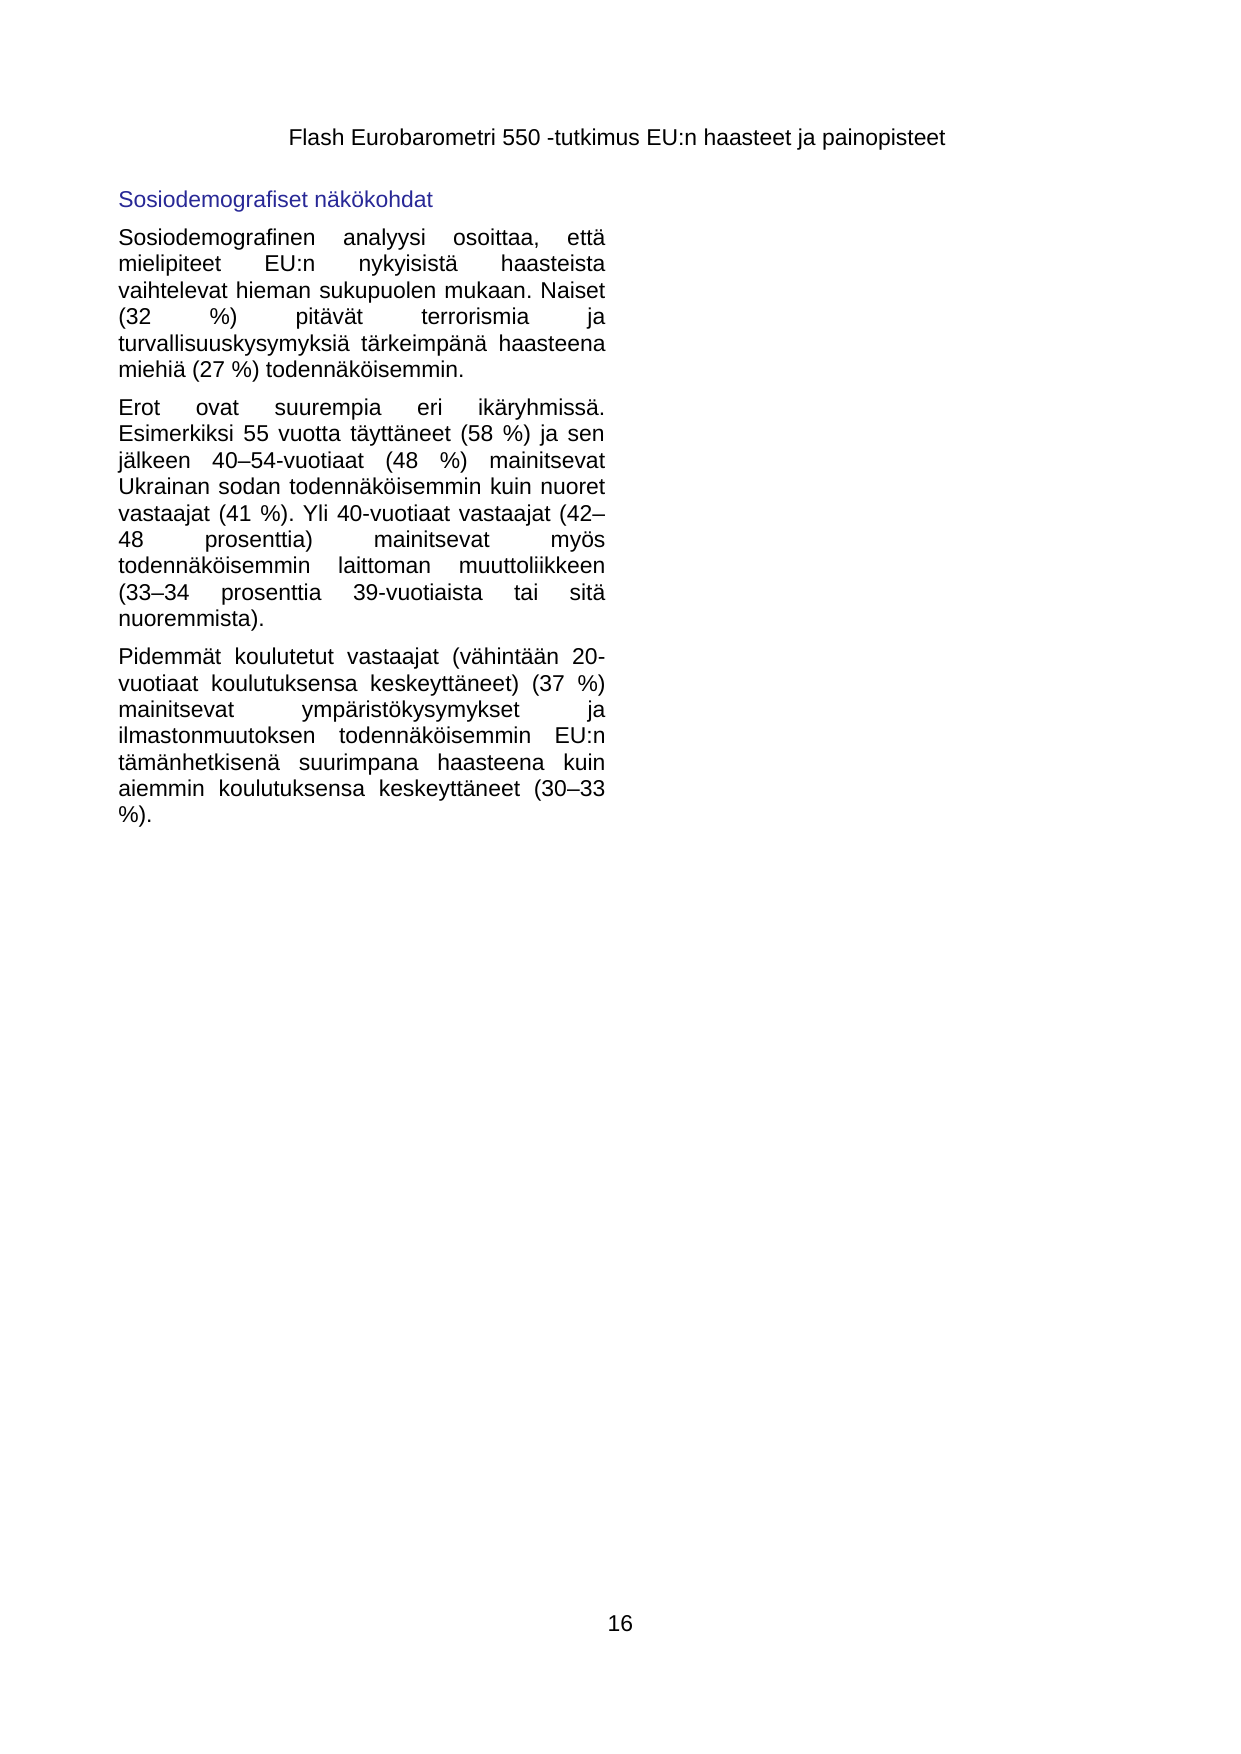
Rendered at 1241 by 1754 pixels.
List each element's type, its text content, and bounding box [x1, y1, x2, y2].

text Sosiodemografiset näkökohdat [118, 186, 605, 212]
text Sosiodemografinen analyysi osoittaa, että mielipiteet EU:n nykyisistä haasteista vaihtelevat hieman sukupuolen mukaan. Naiset (32 %) pitävät terrorismia ja turvallisuuskysymyksiä tärkeimpänä haasteena miehiä (27 %) todennäköisemmin. [118, 224, 605, 382]
text Erot ovat suurempia eri ikäryhmissä. Esimerkiksi 55 vuotta täyttäneet (58 %) ja sen jälkeen 40–54-vuotiaat (48 %) mainitsevat Ukrainan sodan todennäköisemmin kuin nuoret vastaajat (41 %). Yli 40-vuotiaat vastaajat (42–48 prosenttia) mainitsevat myös todennäköisemmin laittoman muuttoliikkeen (33–34 prosenttia 39-vuotiaista tai sitä nuoremmista). [118, 394, 605, 631]
text Pidemmät koulutetut vastaajat (vähintään 20-vuotiaat koulutuksensa keskeyttäneet) (37 %) mainitsevat ympäristökysymykset ja ilmastonmuutoksen todennäköisemmin EU:n tämänhetkisenä suurimpana haasteena kuin aiemmin koulutuksensa keskeyttäneet (30–33 %). [118, 643, 605, 828]
